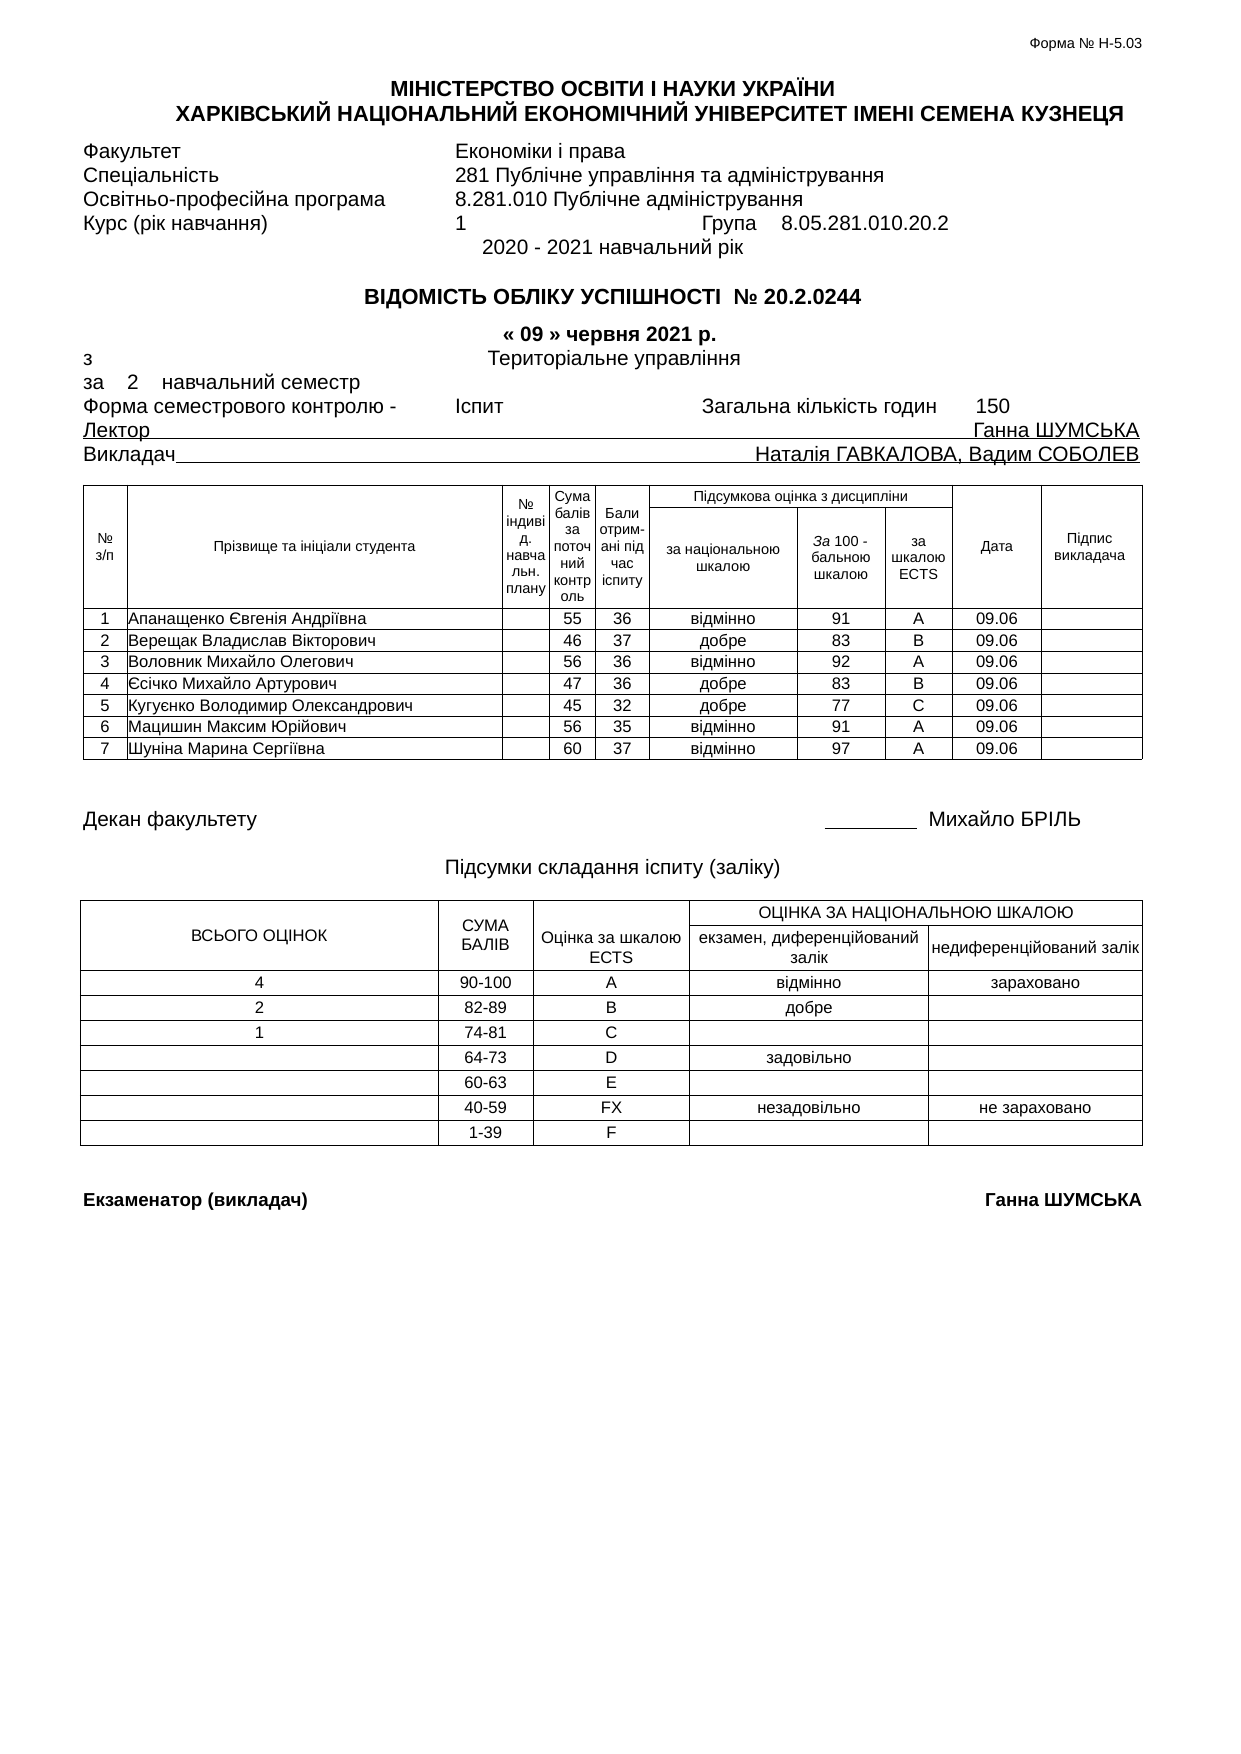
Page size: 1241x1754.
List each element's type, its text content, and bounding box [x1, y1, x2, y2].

table_cell 7 [84, 738, 127, 759]
table_cell відмінно [690, 971, 928, 995]
table_cell за національною шкалою [650, 508, 797, 608]
table_cell 5 [84, 695, 127, 716]
text Екзаменатор (викладач) Ганна ШУМСЬКА [83, 1188, 1142, 1210]
table_cell [81, 1096, 438, 1120]
table_cell 3 [84, 652, 127, 672]
table_header Бали отрим-ані під час іспиту [596, 486, 649, 608]
table_cell 1 [84, 609, 127, 629]
table_cell добре [650, 695, 797, 716]
subtitle МІНІСТЕРСТВО ОСВІТИ І НАУКИ УКРАЇНИ ХАРКІВСЬКИЙ НАЦІОНАЛЬНИЙ ЕКОНОМІЧНИЙ УНІВЕРСИТЕТ ІМЕНІ СЕМЕНА КУЗНЕЦЯ [83, 76, 1142, 127]
table_cell [1042, 609, 1142, 629]
table_cell 91 [798, 717, 885, 737]
table_cell відмінно [650, 652, 797, 672]
table_cell добре [690, 996, 928, 1020]
table_cell 83 [798, 630, 885, 651]
text Лектор Ганна ШУМСЬКА [83, 417, 1142, 441]
table_cell 1-39 [439, 1121, 533, 1145]
text Декан факультету Михайло БРІЛЬ [83, 807, 1142, 831]
table_cell екзамен, диференційований залік [690, 926, 928, 969]
table_header Дата [953, 486, 1041, 608]
table_cell 90-100 [439, 971, 533, 995]
table_cell Кугуєнко Володимир Олександрович [128, 695, 502, 716]
table_cell 6 [84, 717, 127, 737]
table_cell 09.06 [953, 717, 1041, 737]
subtitle ВІДОМІСТЬ ОБЛІКУ УСПІШНОСТІ № 20.2.0244 [83, 284, 1142, 309]
table_cell [503, 738, 549, 759]
table_header Підпис викладача [1042, 486, 1142, 608]
table_cell відмінно [650, 717, 797, 737]
table_cell 09.06 [953, 695, 1041, 716]
table_cell 37 [596, 630, 649, 651]
table_cell 09.06 [953, 652, 1041, 672]
table_cell A [886, 717, 952, 737]
table_cell 60-63 [439, 1071, 533, 1095]
table_cell 91 [798, 609, 885, 629]
table_cell добре [650, 630, 797, 651]
table_cell 36 [596, 609, 649, 629]
table_cell A [534, 971, 689, 995]
text Викладач Наталія ГАВКАЛОВА, Вадим СОБОЛЕВ [83, 441, 1142, 465]
text з Територіальне управління [83, 346, 1142, 369]
table_cell Шуніна Марина Сергіївна [128, 738, 502, 759]
table_cell F [534, 1121, 689, 1145]
table_cell 45 [550, 695, 595, 716]
table_cell недиференційований залік [929, 926, 1142, 969]
table_cell A [886, 652, 952, 672]
table_cell [503, 717, 549, 737]
table_cell відмінно [650, 609, 797, 629]
table_cell добре [650, 674, 797, 694]
table_header ОЦІНКА ЗА НАЦІОНАЛЬНОЮ ШКАЛОЮ [690, 901, 1142, 925]
table_cell FX [534, 1096, 689, 1120]
text Освітньо-професійна програма 8.281.010 Публічне адміністрування [83, 187, 1142, 211]
table_cell 1 [81, 1021, 438, 1045]
table_cell задовільно [690, 1046, 928, 1070]
table_header Прізвище та ініціали студента [128, 486, 502, 608]
table_cell Апанащенко Євгенія Андріївна [128, 609, 502, 629]
table_cell [1042, 630, 1142, 651]
table_header Сума балів за поточний контроль [550, 486, 595, 608]
table_cell 40-59 [439, 1096, 533, 1120]
table_cell D [534, 1046, 689, 1070]
table_cell за шкалою ECTS [886, 508, 952, 608]
table_cell 77 [798, 695, 885, 716]
table_cell [503, 695, 549, 716]
table_cell Єсічко Михайло Артурович [128, 674, 502, 694]
table_cell 35 [596, 717, 649, 737]
table_cell 82-89 [439, 996, 533, 1020]
table_cell Верещак Владислав Вікторович [128, 630, 502, 651]
table_cell [1042, 652, 1142, 672]
table_cell [929, 1046, 1142, 1070]
table_cell [929, 1071, 1142, 1095]
table_header СУМА БАЛІВ [439, 901, 533, 969]
table_cell B [886, 630, 952, 651]
table_header № індивід. навчальн. плану [503, 486, 549, 608]
table_cell [929, 996, 1142, 1020]
table_cell [690, 1071, 928, 1095]
table_cell 4 [81, 971, 438, 995]
table_cell A [886, 609, 952, 629]
table_cell 32 [596, 695, 649, 716]
table_cell [690, 1121, 928, 1145]
table_cell 09.06 [953, 609, 1041, 629]
table_cell [503, 630, 549, 651]
table_cell 2 [81, 996, 438, 1020]
table_cell B [886, 674, 952, 694]
table_cell 56 [550, 717, 595, 737]
table_cell 09.06 [953, 630, 1041, 651]
table_header Підсумкова оцінка з дисципліни [650, 486, 952, 507]
table_cell 64-73 [439, 1046, 533, 1070]
table_cell 83 [798, 674, 885, 694]
table_cell 46 [550, 630, 595, 651]
text Курс (рік навчання) 1 Група 8.05.281.010.20.2 [83, 211, 1142, 235]
text 2020 - 2021 навчальний рік [83, 235, 1142, 259]
table_cell 2 [84, 630, 127, 651]
text Факультет Економіки і права [83, 139, 1142, 163]
text за 2 навчальний семестр [83, 369, 1142, 393]
table_cell 36 [596, 674, 649, 694]
text Спеціальність 281 Публічне управління та адміністрування [83, 163, 1142, 187]
table_header Оцінка за шкалою ЕСТS [534, 901, 689, 969]
table_cell не зараховано [929, 1096, 1142, 1120]
table_cell 74-81 [439, 1021, 533, 1045]
table_cell E [534, 1071, 689, 1095]
table_cell [81, 1046, 438, 1070]
table_cell C [886, 695, 952, 716]
table_cell [1042, 717, 1142, 737]
table_header ВСЬОГО ОЦІНОК [81, 901, 438, 969]
table_cell 36 [596, 652, 649, 672]
table_cell 92 [798, 652, 885, 672]
table_cell 60 [550, 738, 595, 759]
table_cell [1042, 738, 1142, 759]
table_cell [1042, 695, 1142, 716]
table_cell незадовільно [690, 1096, 928, 1120]
table_cell 47 [550, 674, 595, 694]
table_cell [1042, 674, 1142, 694]
table_cell відмінно [650, 738, 797, 759]
table_cell [503, 674, 549, 694]
table_cell 09.06 [953, 674, 1041, 694]
table_cell 56 [550, 652, 595, 672]
table_cell [81, 1121, 438, 1145]
text Форма № Н-5.03 [83, 34, 1142, 51]
text Підсумки складання іспиту (заліку) [83, 855, 1142, 879]
table_cell 37 [596, 738, 649, 759]
table_cell [503, 652, 549, 672]
text « 09 » червня 2021 р. [83, 322, 1142, 346]
table_cell [929, 1121, 1142, 1145]
table_cell 55 [550, 609, 595, 629]
table_cell [929, 1021, 1142, 1045]
table_cell 09.06 [953, 738, 1041, 759]
table_header № з/п [84, 486, 127, 608]
table_cell Воловник Михайло Олегович [128, 652, 502, 672]
table_cell [81, 1071, 438, 1095]
table_cell A [886, 738, 952, 759]
table_cell За 100 - бальною шкалою [798, 508, 885, 608]
text Форма семестрового контролю - Iспит Загальна кількість годин 150 [83, 393, 1142, 417]
table_cell 97 [798, 738, 885, 759]
table_cell [690, 1021, 928, 1045]
table_cell C [534, 1021, 689, 1045]
table_cell Мацишин Максим Юрійович [128, 717, 502, 737]
table_cell [503, 609, 549, 629]
table_cell B [534, 996, 689, 1020]
table_cell зараховано [929, 971, 1142, 995]
table_cell 4 [84, 674, 127, 694]
